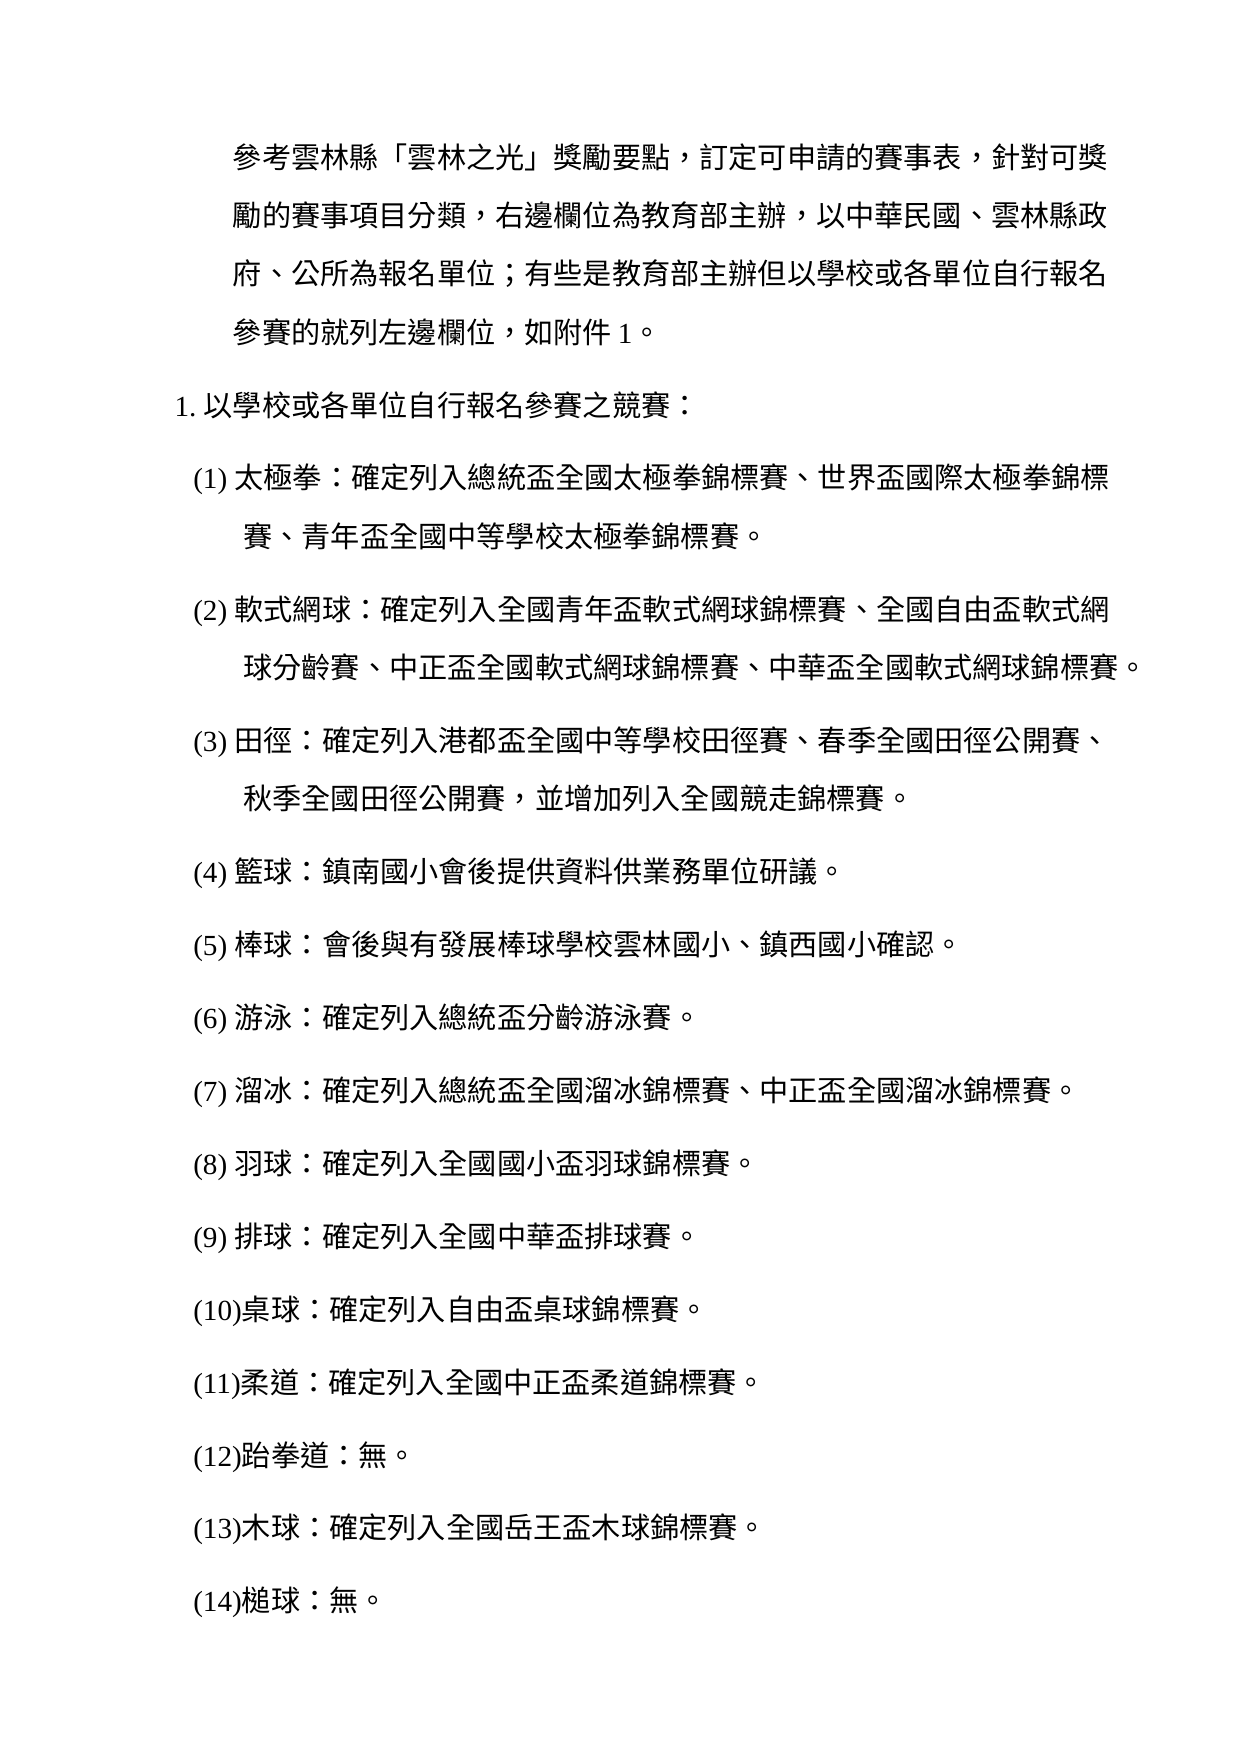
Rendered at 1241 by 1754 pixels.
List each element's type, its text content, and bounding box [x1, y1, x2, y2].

text (4) 籃球：鎮南國小會後提供資料供業務單位研議。 [193, 833, 1122, 891]
text (11)柔道：確定列入全國中正盃柔道錦標賽。 [193, 1343, 1122, 1401]
text (9) 排球：確定列入全國中華盃排球賽。 [193, 1197, 1122, 1256]
text (1) 太極拳：確定列入總統盃全國太極拳錦標賽、世界盃國際太極拳錦標賽、青年盃全國中等學校太極拳錦標賽。 [193, 439, 1122, 556]
text (7) 溜冰：確定列入總統盃全國溜冰錦標賽、中正盃全國溜冰錦標賽。 [193, 1051, 1122, 1110]
text (12)跆拳道：無。 [193, 1416, 1122, 1474]
text 1. 以學校或各單位自行報名參賽之競賽： [174, 366, 1122, 424]
text (5) 棒球：會後與有發展棒球學校雲林國小、鎮西國小確認。 [193, 906, 1122, 964]
text 參考雲林縣「雲林之光」獎勵要點，訂定可申請的賽事表，針對可獎勵的賽事項目分類，右邊欄位為教育部主辦，以中華民國、雲林縣政府、公所為報名單位；有些是教育部主辦但以學校或各單位自行報名參賽的就列左邊欄位，如附件1。 [233, 118, 1122, 351]
text (2) 軟式網球：確定列入全國青年盃軟式網球錦標賽、全國自由盃軟式網球分齡賽、中正盃全國軟式網球錦標賽、中華盃全國軟式網球錦標賽。 [193, 570, 1122, 687]
text (10)桌球：確定列入自由盃桌球錦標賽。 [193, 1270, 1122, 1328]
text (13)木球：確定列入全國岳王盃木球錦標賽。 [193, 1489, 1122, 1547]
text (8) 羽球：確定列入全國國小盃羽球錦標賽。 [193, 1124, 1122, 1183]
text (14)槌球：無。 [193, 1562, 1122, 1620]
text (6) 游泳：確定列入總統盃分齡游泳賽。 [193, 978, 1122, 1037]
text (3) 田徑：確定列入港都盃全國中等學校田徑賽、春季全國田徑公開賽、秋季全國田徑公開賽，並增加列入全國競走錦標賽。 [193, 701, 1122, 818]
